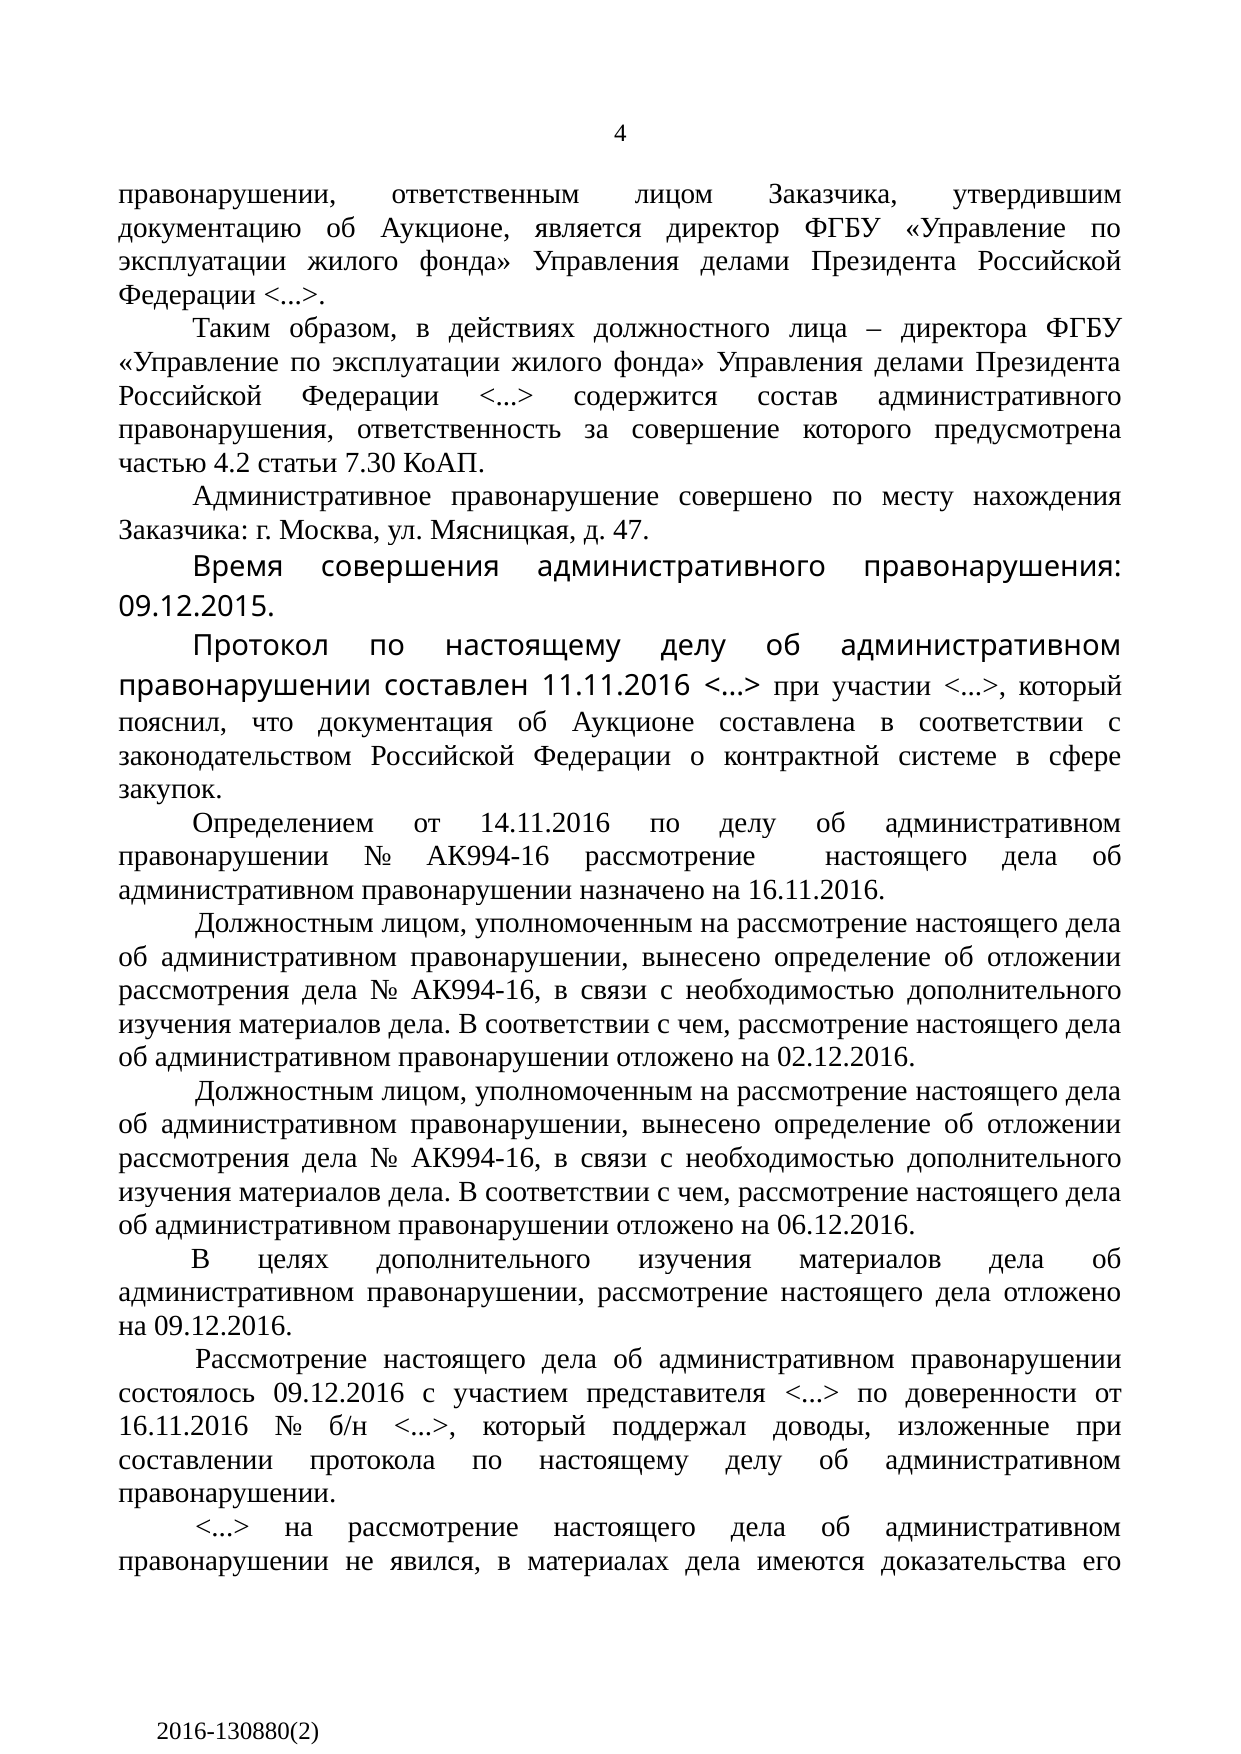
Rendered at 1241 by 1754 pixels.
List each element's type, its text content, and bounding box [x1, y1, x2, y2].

text Таким образом, в действиях должностного лица – директора ФГБУ «Управление по эксплуатации жилого фонда» Управления делами Президента Российской Федерации <...> содержится состав административного правонарушения, ответственность за совершение которого предусмотрена частью 4.2 статьи 7.30 КоАП. [118, 311, 1122, 478]
text Определением от 14.11.2016 по делу об административном правонарушении № АК994-16 рассмотрение настоящего дела об административном правонарушении назначено на 16.11.2016. [118, 805, 1122, 905]
text Время совершения административного правонарушения: 09.12.2015. [118, 545, 1122, 625]
text правонарушении, ответственным лицом Заказчика, утвердившим документацию об Аукционе, является директор ФГБУ «Управление по эксплуатации жилого фонда» Управления делами Президента Российской Федерации <...>. [118, 176, 1122, 311]
text В целях дополнительного изучения материалов дела об административном правонарушении, рассмотрение настоящего дела отложено на 09.12.2016. [118, 1241, 1122, 1341]
text Протокол по настоящему делу об административном правонарушении составлен 11.11.2016 <...> при участии <...>, который пояснил, что документация об Аукционе составлена в соответствии с законодательством Российской Федерации о контрактной системе в сфере закупок. [118, 625, 1122, 805]
text Должностным лицом, уполномоченным на рассмотрение настоящего дела об административном правонарушении, вынесено определение об отложении рассмотрения дела № АК994-16, в связи с необходимостью дополнительного изучения материалов дела. В соответствии с чем, рассмотрение настоящего дела об административном правонарушении отложено на 02.12.2016. [118, 905, 1122, 1073]
text <...> на рассмотрение настоящего дела об административном правонарушении не явился, в материалах дела имеются доказательства его [118, 1509, 1122, 1576]
text Должностным лицом, уполномоченным на рассмотрение настоящего дела об административном правонарушении, вынесено определение об отложении рассмотрения дела № АК994-16, в связи с необходимостью дополнительного изучения материалов дела. В соответствии с чем, рассмотрение настоящего дела об административном правонарушении отложено на 06.12.2016. [118, 1073, 1122, 1241]
text Рассмотрение настоящего дела об административном правонарушении состоялось 09.12.2016 с участием представителя <...> по доверенности от 16.11.2016 № б/н <...>, который поддержал доводы, изложенные при составлении протокола по настоящему делу об административном правонарушении. [118, 1341, 1122, 1509]
text Административное правонарушение совершено по месту нахождения Заказчика: г. Москва, ул. Мясницкая, д. 47. [118, 478, 1122, 545]
